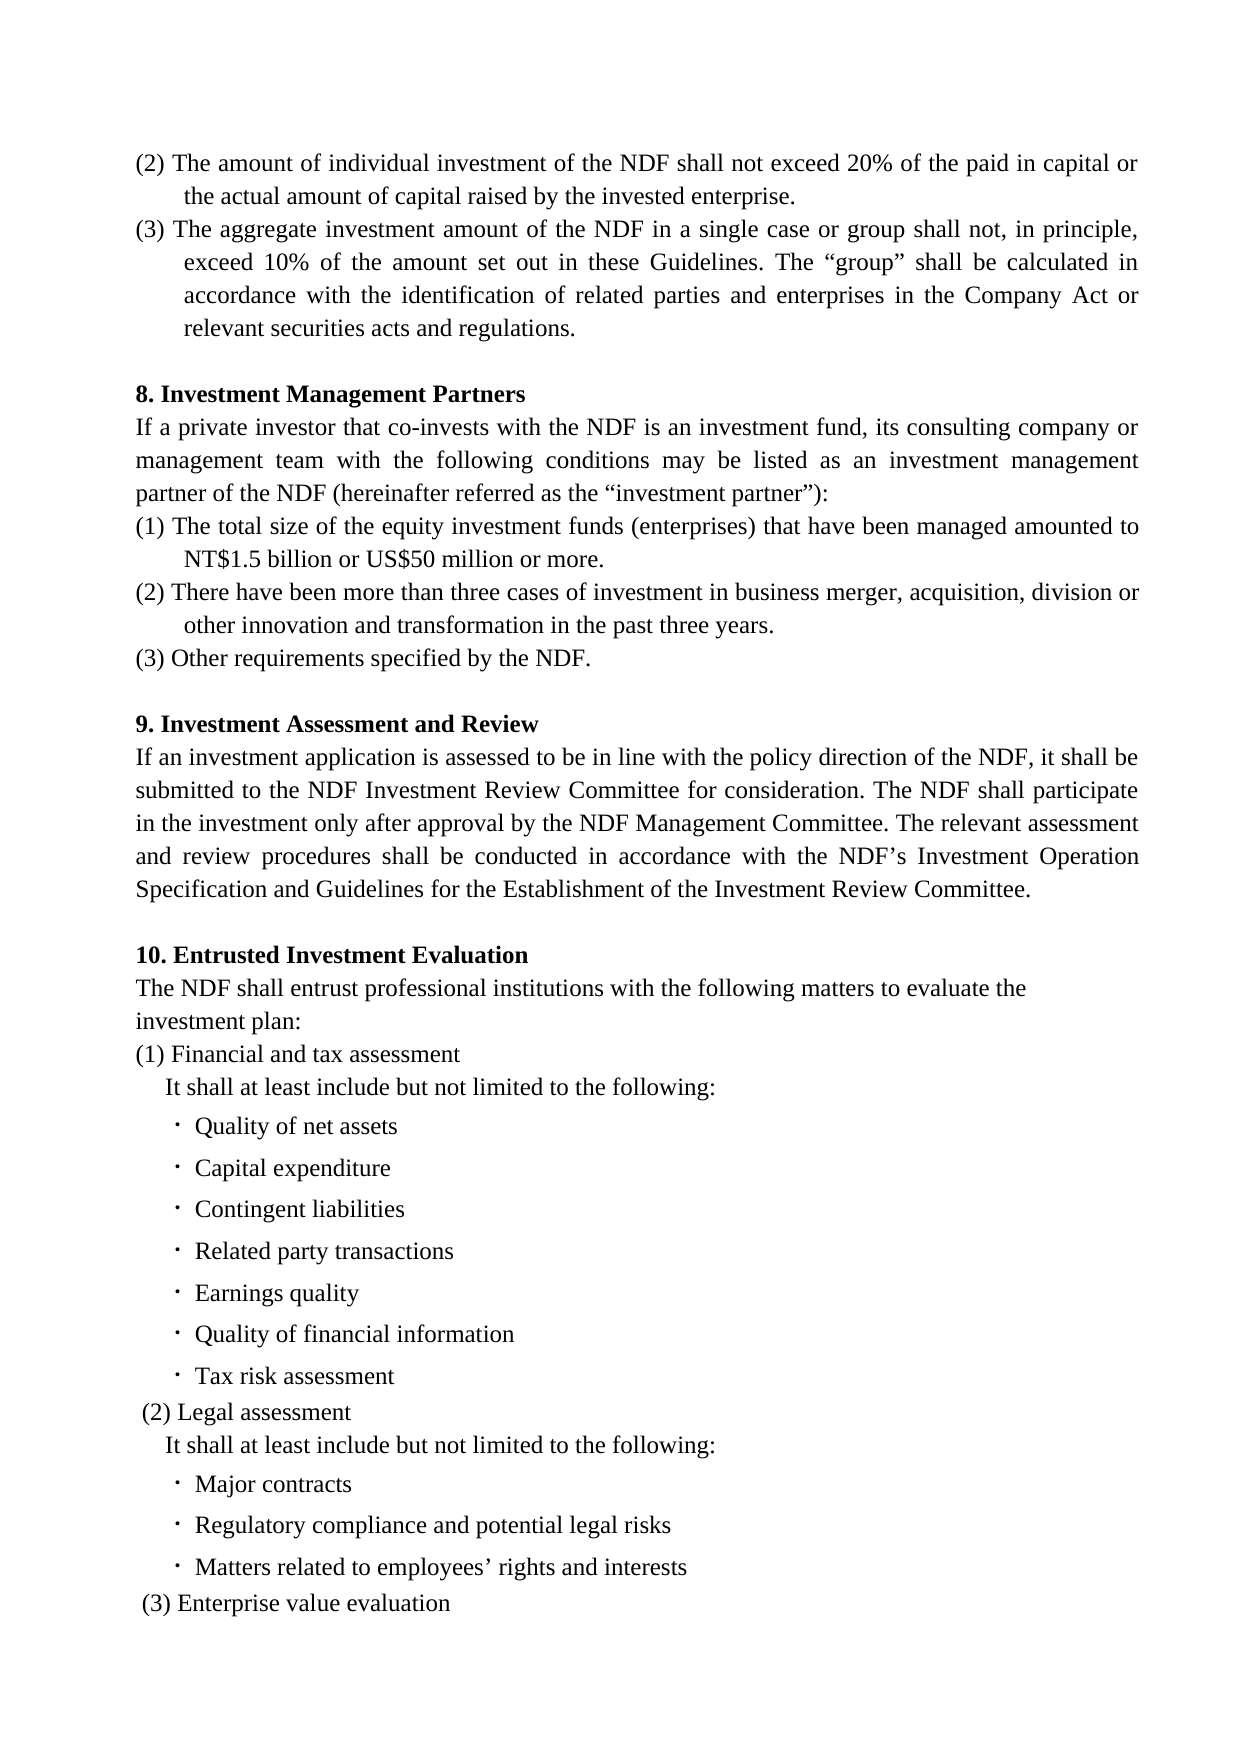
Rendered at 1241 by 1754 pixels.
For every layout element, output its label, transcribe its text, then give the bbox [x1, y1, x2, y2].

list Regulatory compliance and potential legal risks [165, 1505, 1140, 1541]
text If a private investor that co-invests with the NDF is an investment fund, its consulting company or management team with the following conditions may be listed as an investment management partner of the NDF (hereinafter referred as the “investment partner”): [135, 412, 1140, 507]
list Contingent liabilities [165, 1189, 1140, 1225]
list Earnings quality [165, 1272, 1140, 1308]
text (2) The amount of individual investment of the NDF shall not exceed 20% of the paid in capital or the actual amount of capital raised by the invested enterprise. [135, 148, 1140, 210]
list Quality of net assets [165, 1106, 1140, 1142]
list Quality of financial information [165, 1314, 1140, 1350]
list Tax risk assessment [165, 1356, 1140, 1392]
text If an investment application is assessed to be in line with the policy direction of the NDF, it shall be submitted to the NDF Investment Review Committee for consideration. The NDF shall participate in the investment only after approval by the NDF Management Committee. The relevant assessment and review procedures shall be conducted in accordance with the NDF’s Investment Operation Specification and Guidelines for the Establishment of the Investment Review Committee. [135, 742, 1140, 903]
text 10. Entrusted Investment Evaluation [135, 940, 1140, 969]
text (3) Other requirements specified by the NDF. [135, 643, 1140, 672]
text (1) Financial and tax assessment [135, 1039, 1140, 1068]
text (3) Enterprise value evaluation [135, 1588, 1140, 1617]
text 8. Investment Management Partners [135, 379, 1140, 408]
text It shall at least include but not limited to the following: [165, 1072, 1140, 1101]
text The NDF shall entrust professional institutions with the following matters to evaluate the investment plan: [135, 973, 1140, 1035]
list Major contracts [165, 1463, 1140, 1499]
text 9. Investment Assessment and Review [135, 709, 1140, 738]
text (2) There have been more than three cases of investment in business merger, acquisition, division or other innovation and transformation in the past three years. [135, 577, 1140, 639]
list Matters related to employees’ rights and interests [165, 1547, 1140, 1583]
text (1) The total size of the equity investment funds (enterprises) that have been managed amounted to NT$1.5 billion or US$50 million or more. [135, 511, 1140, 573]
text It shall at least include but not limited to the following: [135, 1430, 1140, 1459]
list Capital expenditure [165, 1147, 1140, 1183]
list Related party transactions [165, 1231, 1140, 1267]
text (2) Legal assessment [135, 1397, 1140, 1426]
text (3) The aggregate investment amount of the NDF in a single case or group shall not, in principle, exceed 10% of the amount set out in these Guidelines. The “group” shall be calculated in accordance with the identification of related parties and enterprises in the Company Act or relevant securities acts and regulations. [135, 214, 1140, 342]
